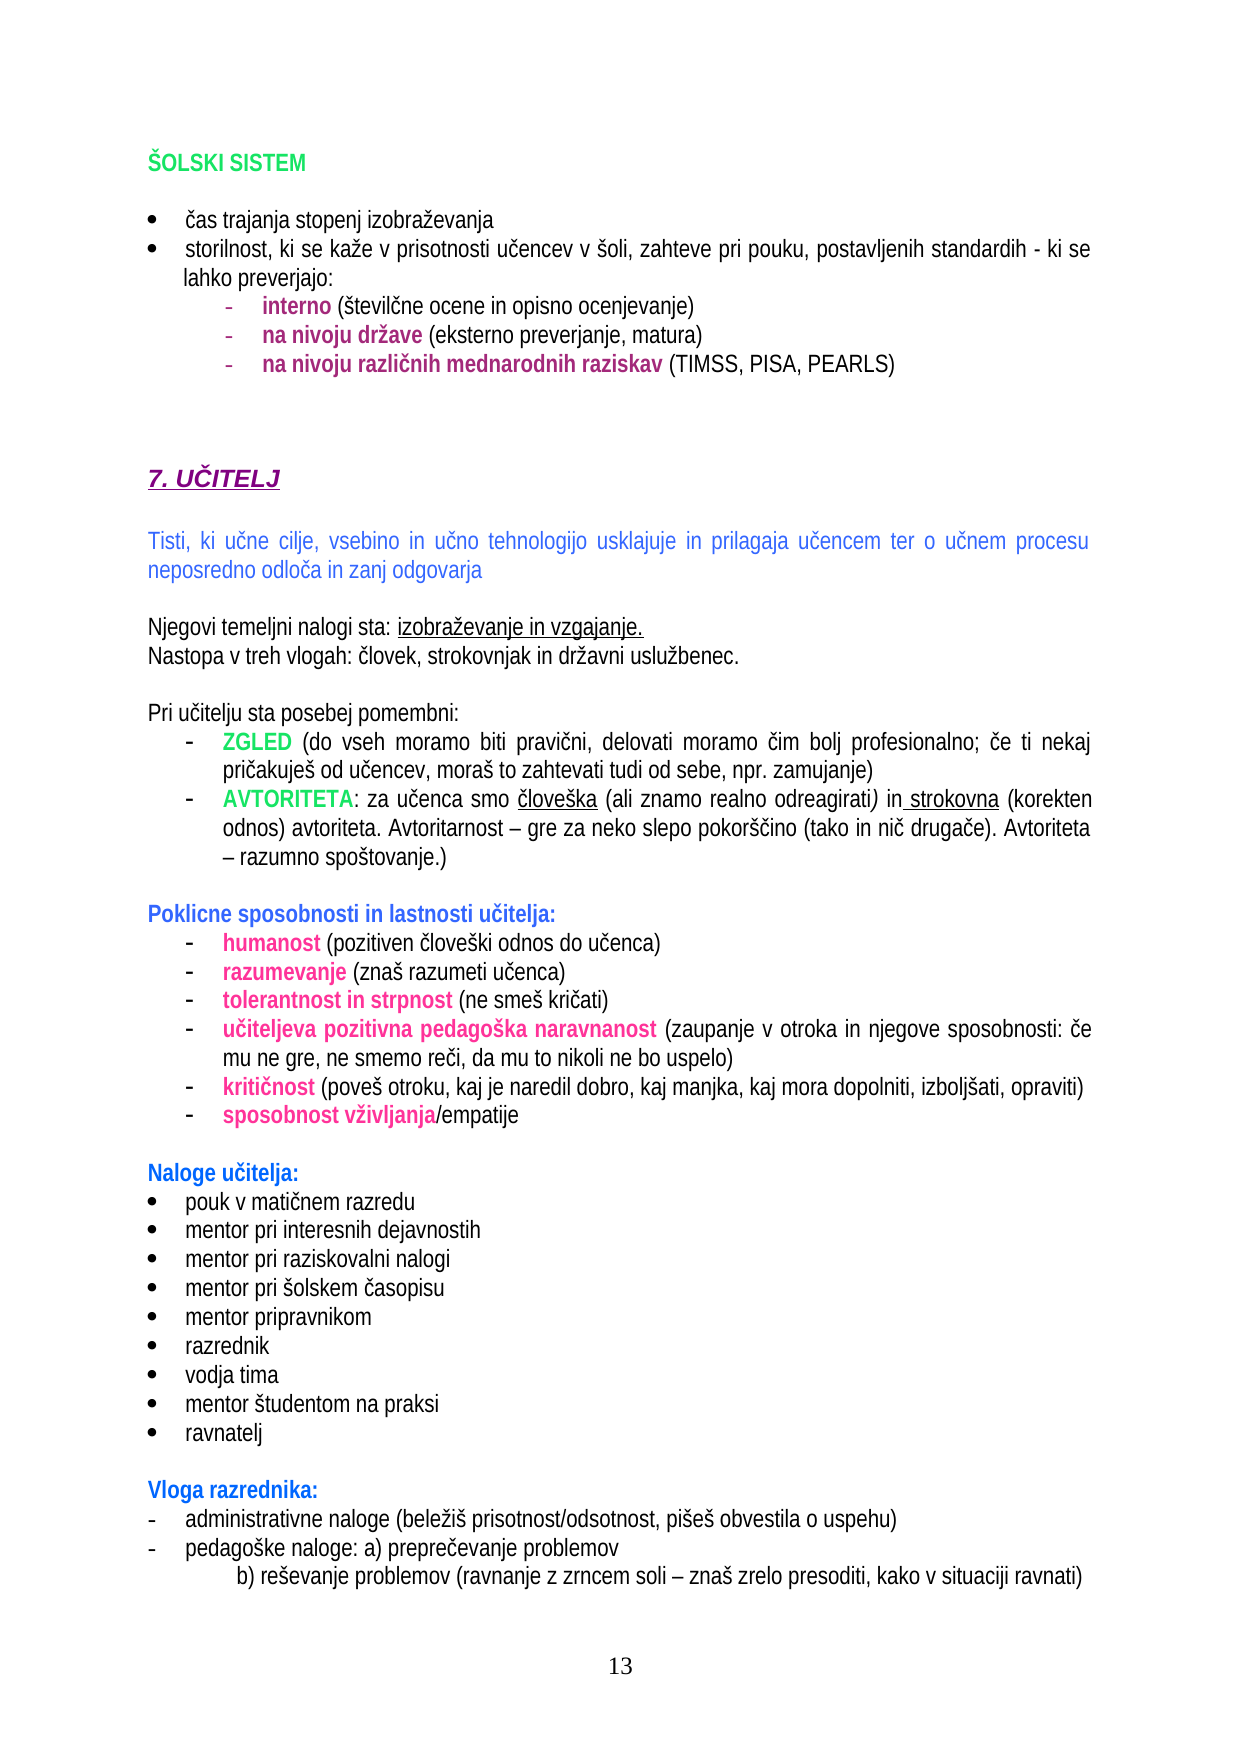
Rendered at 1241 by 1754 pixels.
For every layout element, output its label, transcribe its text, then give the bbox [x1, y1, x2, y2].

text Poklicne sposobnosti in lastnosti učitelja: [148, 899, 1092, 928]
text Nastopa v treh vlogah: človek, strokovnjak in državni uslužbenec. [148, 641, 1092, 669]
list kritičnost (poveš otroku, kaj je naredil dobro, kaj manjka, kaj mora dopolniti, izboljšati, opraviti) [185, 1072, 1092, 1101]
list humanost (pozitiven človeški odnos do učenca) [185, 928, 1092, 956]
list na nivoju države (eksterno preverjanje, matura) [224, 320, 1092, 349]
list interno (številčne ocene in opisno ocenjevanje) [224, 291, 1092, 320]
text b) reševanje problemov (ravnanje z zrncem soli – znaš zrelo presoditi, kako v situaciji ravnati) [148, 1561, 1092, 1590]
list storilnost, ki se kaže v prisotnosti učencev v šoli, zahteve pri pouku, postavljenih standardih - ki se lahko preverjajo: [148, 234, 1092, 291]
text Njegovi temeljni nalogi sta: izobraževanje in vzgajanje. [148, 612, 1092, 641]
list učiteljeva pozitivna pedagoška naravnanost (zaupanje v otroka in njegove sposobnosti: če mu ne gre, ne smemo reči, da mu to nikoli ne bo uspelo) [185, 1014, 1092, 1072]
text Tisti, ki učne cilje, vsebino in učno tehnologijo usklajuje in prilagaja učencem ter o učnem procesu neposredno odloča in zanj odgovarja [148, 526, 1092, 583]
list razumevanje (znaš razumeti učenca) [185, 956, 1092, 985]
list razrednik [148, 1331, 1092, 1360]
list pedagoške naloge: a) preprečevanje problemov [148, 1532, 1092, 1561]
list mentor pri interesnih dejavnostih [148, 1216, 1092, 1244]
list ravnatelj [148, 1417, 1092, 1446]
list mentor pripravnikom [148, 1302, 1092, 1331]
list AVTORITETA: za učenca smo človeška (ali znamo realno odreagirati) in strokovna (korekten odnos) avtoriteta. Avtoritarnost – gre za neko slepo pokorščino (tako in nič drugače). Avtoriteta – razumno spoštovanje.) [185, 784, 1092, 870]
text ŠOLSKI SISTEM [148, 148, 1092, 176]
list administrativne naloge (beležiš prisotnost/odsotnost, pišeš obvestila o uspehu) [148, 1504, 1092, 1532]
list mentor študentom na praksi [148, 1389, 1092, 1417]
text Naloge učitelja: [148, 1158, 1092, 1187]
list čas trajanja stopenj izobraževanja [148, 205, 1092, 234]
list ZGLED (do vseh moramo biti pravični, delovati moramo čim bolj profesionalno; če ti nekaj pričakuješ od učencev, moraš to zahtevati tudi od sebe, npr. zamujanje) [185, 727, 1092, 784]
text Pri učitelju sta posebej pomembni: [148, 698, 1092, 727]
list pouk v matičnem razredu [148, 1187, 1092, 1216]
list vodja tima [148, 1360, 1092, 1389]
list na nivoju različnih mednarodnih raziskav (TIMSS, PISA, PEARLS) [224, 349, 1092, 378]
list mentor pri šolskem časopisu [148, 1273, 1092, 1302]
text 7. UČITELJ [148, 464, 1092, 493]
list mentor pri raziskovalni nalogi [148, 1244, 1092, 1273]
list sposobnost vživljanja/empatije [185, 1101, 1092, 1129]
list tolerantnost in strpnost (ne smeš kričati) [185, 985, 1092, 1014]
text Vloga razrednika: [148, 1475, 1092, 1504]
